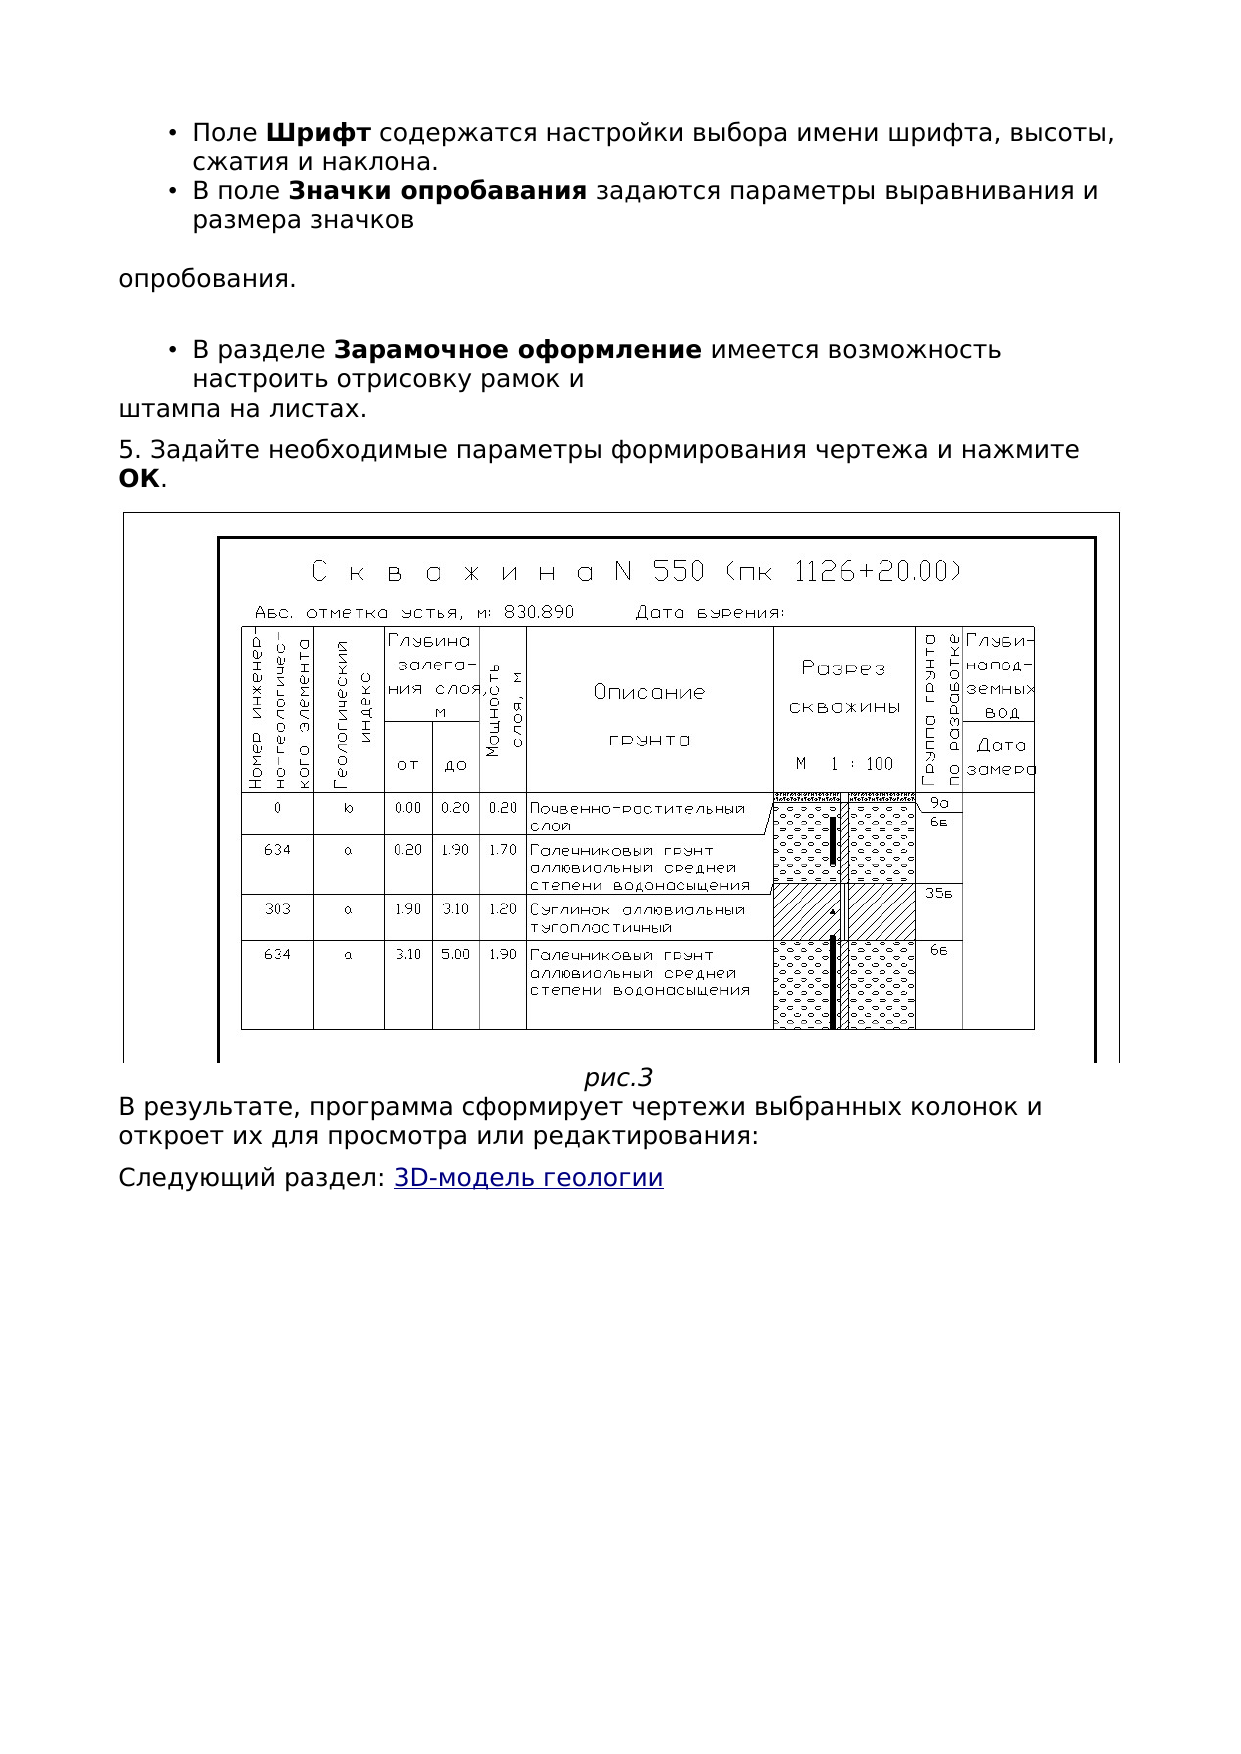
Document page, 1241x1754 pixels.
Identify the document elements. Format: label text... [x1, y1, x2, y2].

text рис.3 [118, 1063, 1122, 1092]
text опробования. [118, 264, 1122, 293]
text штампа на листах. [118, 394, 1122, 423]
list В разделе Зарамочное оформление имеется возможность настроить отрисовку рамок и [177, 335, 1122, 394]
picture [118, 506, 1123, 1063]
list Поле Шрифт содержатся настройки выбора имени шрифта, высоты, сжатия и наклона. [177, 118, 1122, 176]
list В поле Значки опробавания задаются параметры выравнивания и размера значков [177, 176, 1122, 235]
text 5. Задайте необходимые параметры формирования чертежа и нажмите ОК. [118, 435, 1122, 494]
text Следующий раздел: 3D-модель геологии [118, 1163, 1122, 1192]
text В результате, программа сформирует чертежи выбранных колонок и откроет их для просмотра или редактирования: [118, 1092, 1122, 1150]
